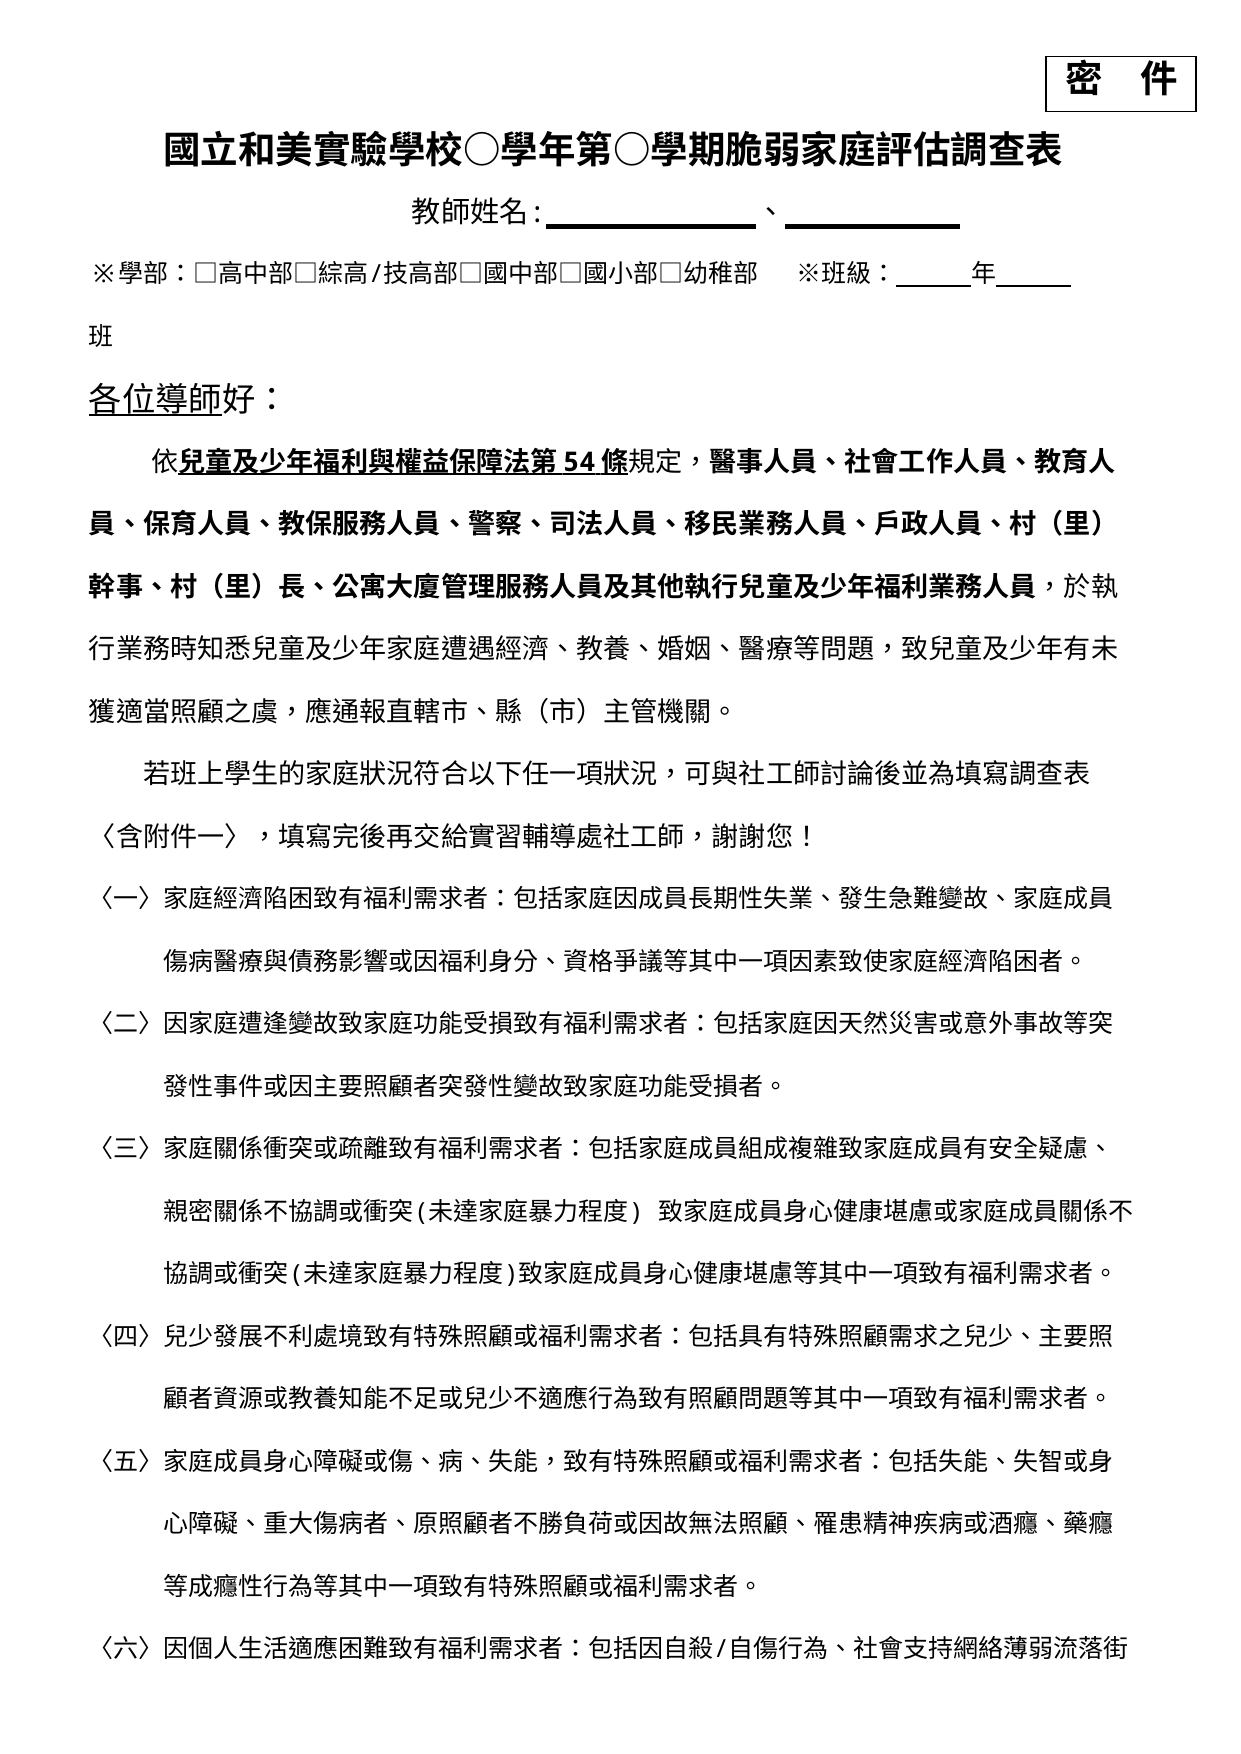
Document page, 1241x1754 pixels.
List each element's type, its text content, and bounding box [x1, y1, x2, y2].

text 密 件 [1061, 59, 1181, 101]
text 〈二〉因家庭遭逢變故致家庭功能受損致有福利需求者：包括家庭因天然災害或意外事故等突發性事件或因主要照顧者突發性變故致家庭功能受損者。 [89, 980, 1137, 1105]
text 各位導師好： 依兒童及少年福利與權益保障法第54條規定，醫事人員、社會工作人員、教育人員、保育人員、教保服務人員、警察、司法人員、移民業務人員、戶政人員、村（里）幹事、村（里）長、公寓大廈管理服務人員及其他執行兒童及少年福利業務人員，於執行業務時知悉兒童及少年家庭遭遇經濟、教養、婚姻、醫療等問題，致兒童及少年有未獲適當照顧之虞，應通報直轄市、縣（市）主管機關。 [89, 355, 1137, 730]
text 國立和美實驗學校○學年第○學期脆弱家庭評估調查表 [89, 105, 1137, 168]
text 若班上學生的家庭狀況符合以下任一項狀況，可與社工師討論後並為填寫調查表〈含附件一〉，填寫完後再交給實習輔導處社工師，謝謝您！ [89, 730, 1137, 855]
text 〈三〉家庭關係衝突或疏離致有福利需求者：包括家庭成員組成複雜致家庭成員有安全疑慮、親密關係不協調或衝突(未達家庭暴力程度) 致家庭成員身心健康堪慮或家庭成員關係不協調或衝突(未達家庭暴力程度)致家庭成員身心健康堪慮等其中一項致有福利需求者。 [89, 1105, 1137, 1293]
text [1047, 57, 1195, 111]
text 〈一〉家庭經濟陷困致有福利需求者：包括家庭因成員長期性失業、發生急難變故、家庭成員傷病醫療與債務影響或因福利身分、資格爭議等其中一項因素致使家庭經濟陷困者。 [89, 855, 1137, 980]
text 〈五〉家庭成員身心障礙或傷、病、失能，致有特殊照顧或福利需求者：包括失能、失智或身心障礙、重大傷病者、原照顧者不勝負荷或因故無法照顧、罹患精神疾病或酒癮、藥癮等成癮性行為等其中一項致有特殊照顧或福利需求者。 [89, 1418, 1137, 1605]
text 教師姓名: 、 [89, 168, 1137, 230]
text ※學部：□高中部□綜高/技高部□國中部□國小部□幼稚部 ※班級： 年 班 [89, 230, 1083, 355]
text 〈四〉兒少發展不利處境致有特殊照顧或福利需求者：包括具有特殊照顧需求之兒少、主要照顧者資源或教養知能不足或兒少不適應行為致有照顧問題等其中一項致有福利需求者。 [89, 1293, 1137, 1418]
text 〈六〉因個人生活適應困難致有福利需求者：包括因自殺/自傷行為、社會支持網絡薄弱流落街 [89, 1605, 1137, 1668]
